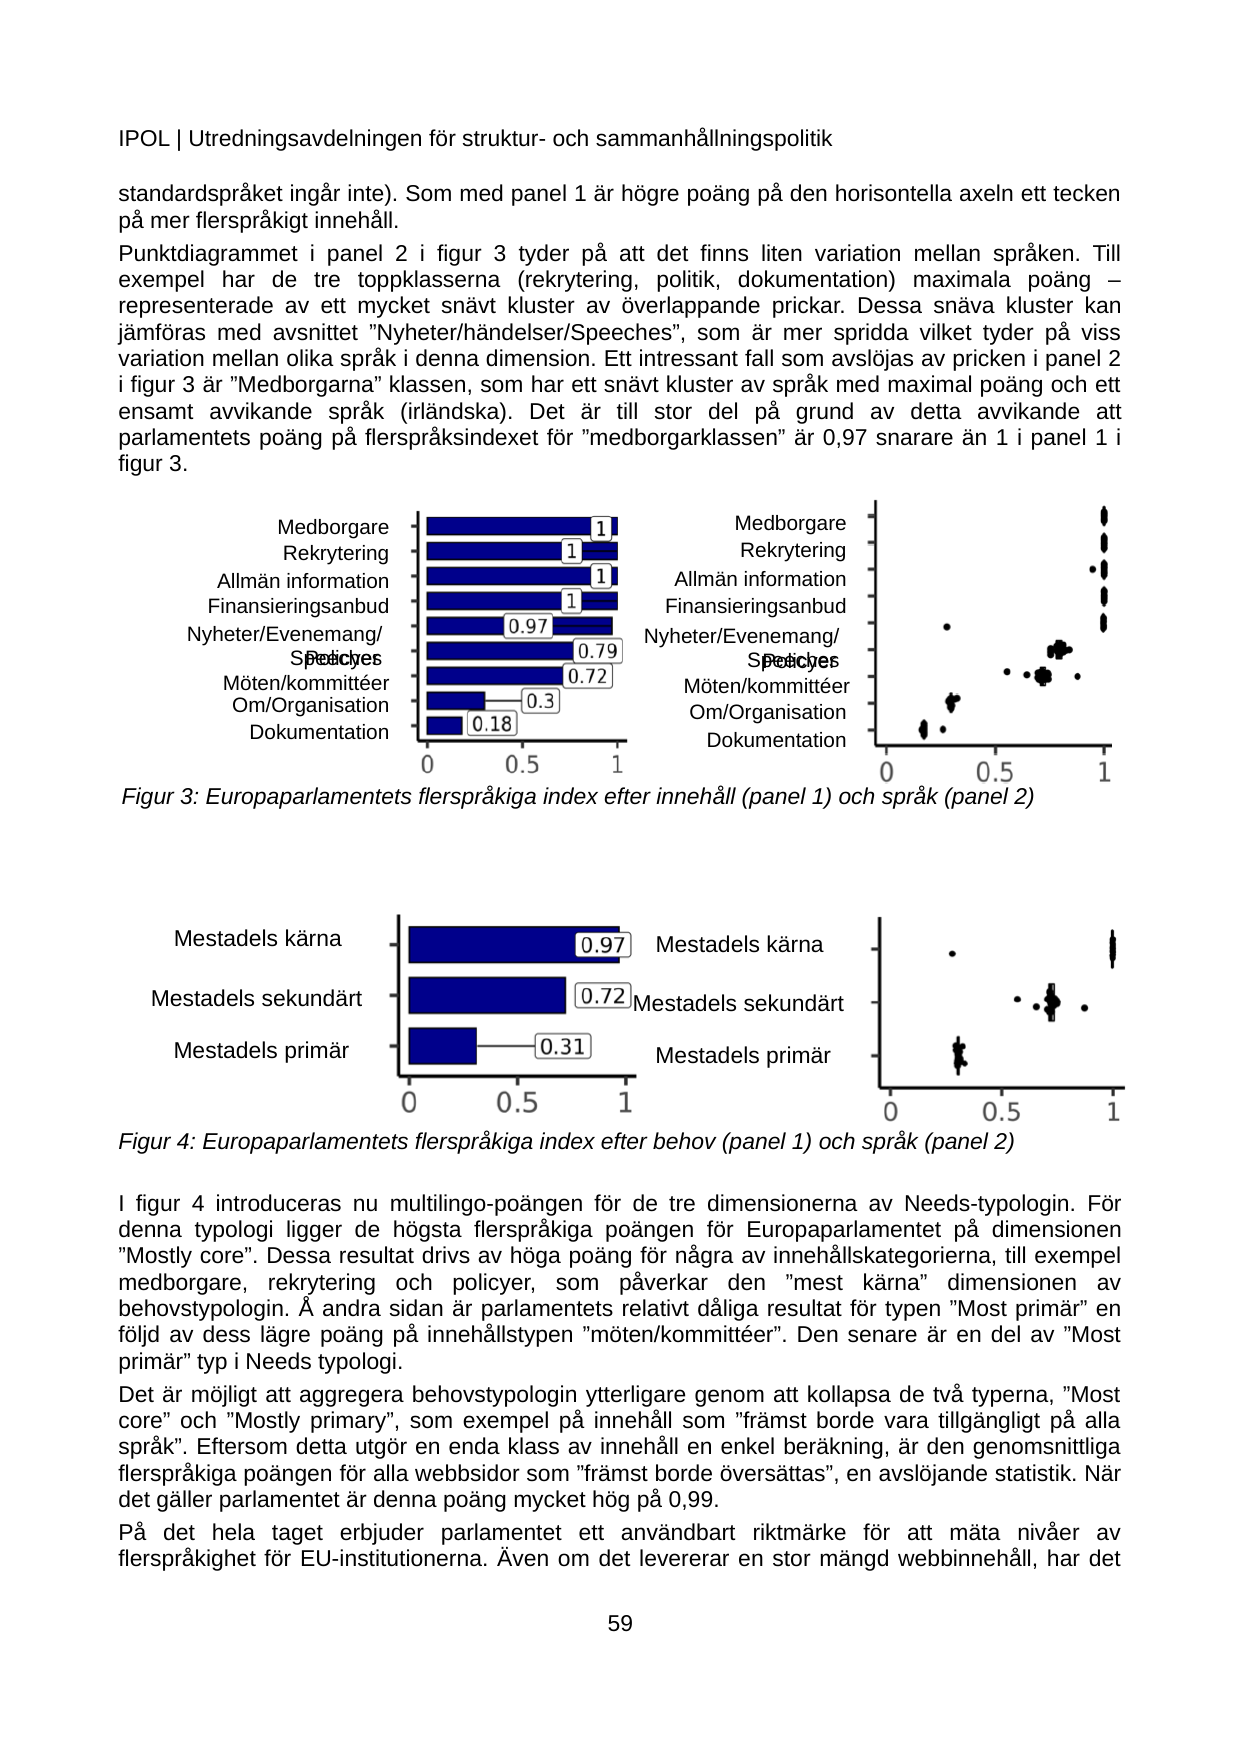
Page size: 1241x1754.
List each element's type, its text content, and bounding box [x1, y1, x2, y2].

picture [385, 904, 644, 1123]
text Punktdiagrammet i panel 2 i figur 3 tyder på att det finns liten variation mellan språken. Till exempel har de tre toppklasserna (rekrytering, politik, dokumentation) maximala poäng – representerade av ett mycket snävt kluster av överlappande prickar. Dessa snäva kluster kan jämföras med avsnittet ”Nyheter/händelser/Speeches”, som är mer spridda vilket tyder på viss variation mellan olika språk i denna dimension. Ett intressant fall som avslöjas av pricken i panel 2 i figur 3 är ”Medborgarna” klassen, som har ett snävt kluster av språk med maximal poäng och ett ensamt avvikande språk (irländska). Det är till stor del på grund av detta avvikande att parlamentets poäng på flerspråksindexet för ”medborgarklassen” är 0,97 snarare än 1 i panel 1 i figur 3. [118, 239, 1122, 477]
text standardspråket ingår inte). Som med panel 1 är högre poäng på den horisontella axeln ett tecken på mer flerspråkigt innehåll. [118, 180, 1122, 233]
text På det hela taget erbjuder parlamentet ett användbart riktmärke för att mäta nivåer av flerspråkighet för EU-institutionerna. Även om det levererar en stor mängd webbinnehåll, har det [118, 1519, 1122, 1571]
picture [407, 505, 632, 784]
text Det är möjligt att aggregera behovstypologin ytterligare genom att kollapsa de två typerna, ”Most core” och ”Mostly primary”, som exempel på innehåll som ”främst borde vara tillgängligt på alla språk”. Eftersom detta utgör en enda klass av innehåll en enkel beräkning, är den genomsnittliga flerspråkiga poängen för alla webbsidor som ”främst borde översättas”, en avslöjande statistik. När det gäller parlamentet är denna poäng mycket hög på 0,99. [118, 1381, 1122, 1512]
text Figur 3: Europaparlamentets flerspråkiga index efter innehåll (panel 1) och språk (panel 2) [121, 499, 1112, 809]
picture [868, 906, 1127, 1128]
text Figur 4: Europaparlamentets flerspråkiga index efter behov (panel 1) och språk (panel 2) [118, 917, 1103, 1154]
picture [863, 486, 1112, 784]
text I figur 4 introduceras nu multilingo-poängen för de tre dimensionerna av Needs-typologin. För denna typologi ligger de högsta flerspråkiga poängen för Europaparlamentet på dimensionen ”Mostly core”. Dessa resultat drivs av höga poäng för några av innehållskategorierna, till exempel medborgare, rekrytering och policyer, som påverkar den ”mest kärna” dimensionen av behovstypologin. Å andra sidan är parlamentets relativt dåliga resultat för typen ”Most primär” en följd av dess lägre poäng på innehållstypen ”möten/kommittéer”. Den senare är en del av ”Most primär” typ i Needs typologi. [118, 1189, 1122, 1374]
